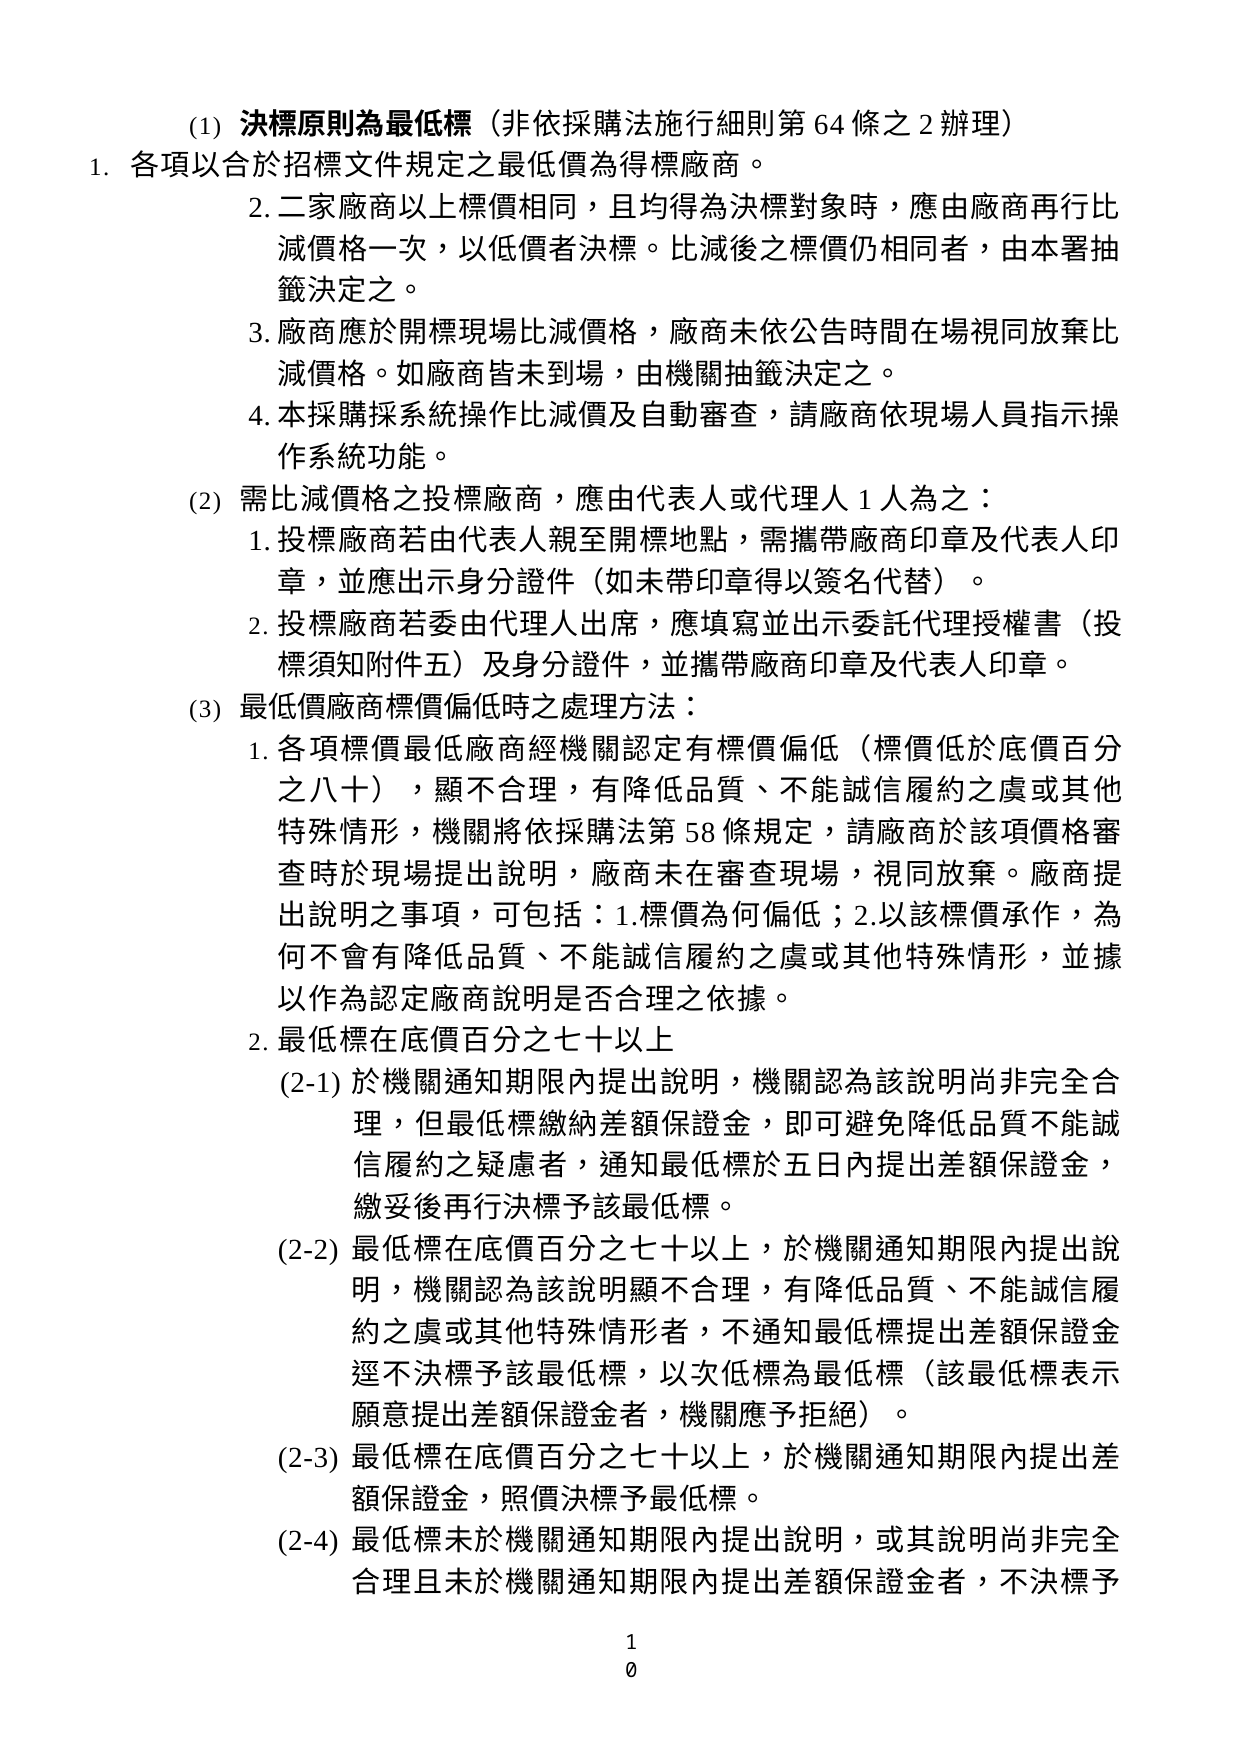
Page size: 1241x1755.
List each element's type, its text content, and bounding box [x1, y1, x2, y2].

list 最低標未於機關通知期限內提出說明，或其說明尚非完全合理且未於機關通知期限內提出差額保證金者，不決標予 [278, 1517, 1122, 1601]
list 各項標價最低廠商經機關認定有標價偏低（標價低於底價百分之八十），顯不合理，有降低品質、不能誠信履約之虞或其他特殊情形，機關將依採購法第58條規定，請廠商於該項價格審查時於現場提出說明，廠商未在審查現場，視同放棄。廠商提出說明之事項，可包括：1.標價為何偏低；2.以該標價承作，為何不會有降低品質、不能誠信履約之虞或其他特殊情形，並據以作為認定廠商說明是否合理之依據。 [248, 726, 1122, 1017]
list 需比減價格之投標廠商，應由代表人或代理人1人為之： [189, 476, 1122, 517]
list 本採購採系統操作比減價及自動審查，請廠商依現場人員指示操作系統功能。 [248, 392, 1122, 476]
list 各項以合於招標文件規定之最低價為得標廠商。 [89, 142, 1122, 184]
list 最低標在底價百分之七十以上 [248, 1017, 1122, 1059]
list 最低標在底價百分之七十以上，於機關通知期限內提出差額保證金，照價決標予最低標。 [278, 1434, 1122, 1517]
list 最低價廠商標價偏低時之處理方法： [189, 684, 1122, 726]
list 投標廠商若委由代理人出席，應填寫並出示委託代理授權書（投標須知附件五）及身分證件，並攜帶廠商印章及代表人印章。 [248, 601, 1122, 684]
list 投標廠商若由代表人親至開標地點，需攜帶廠商印章及代表人印章，並應出示身分證件（如未帶印章得以簽名代替）。 [248, 517, 1122, 601]
list 最低標在底價百分之七十以上，於機關通知期限內提出說明，機關認為該說明顯不合理，有降低品質、不能誠信履約之虞或其他特殊情形者，不通知最低標提出差額保證金，逕不決標予該最低標，以次低標為最低標（該最低標表示願意提出差額保證金者，機關應予拒絕）。 [278, 1226, 1122, 1434]
list 決標原則為最低標（非依採購法施行細則第64條之2辦理） [189, 101, 1122, 142]
list 於機關通知期限內提出說明，機關認為該說明尚非完全合理，但最低標繳納差額保證金，即可避免降低品質不能誠信履約之疑慮者，通知最低標於五日內提出差額保證金，繳妥後再行決標予該最低標。 [280, 1059, 1122, 1226]
list 二家廠商以上標價相同，且均得為決標對象時，應由廠商再行比減價格一次，以低價者決標。比減後之標價仍相同者，由本署抽籤決定之。 [248, 184, 1122, 309]
list 廠商應於開標現場比減價格，廠商未依公告時間在場視同放棄比減價格。如廠商皆未到場，由機關抽籤決定之。 [248, 309, 1122, 392]
